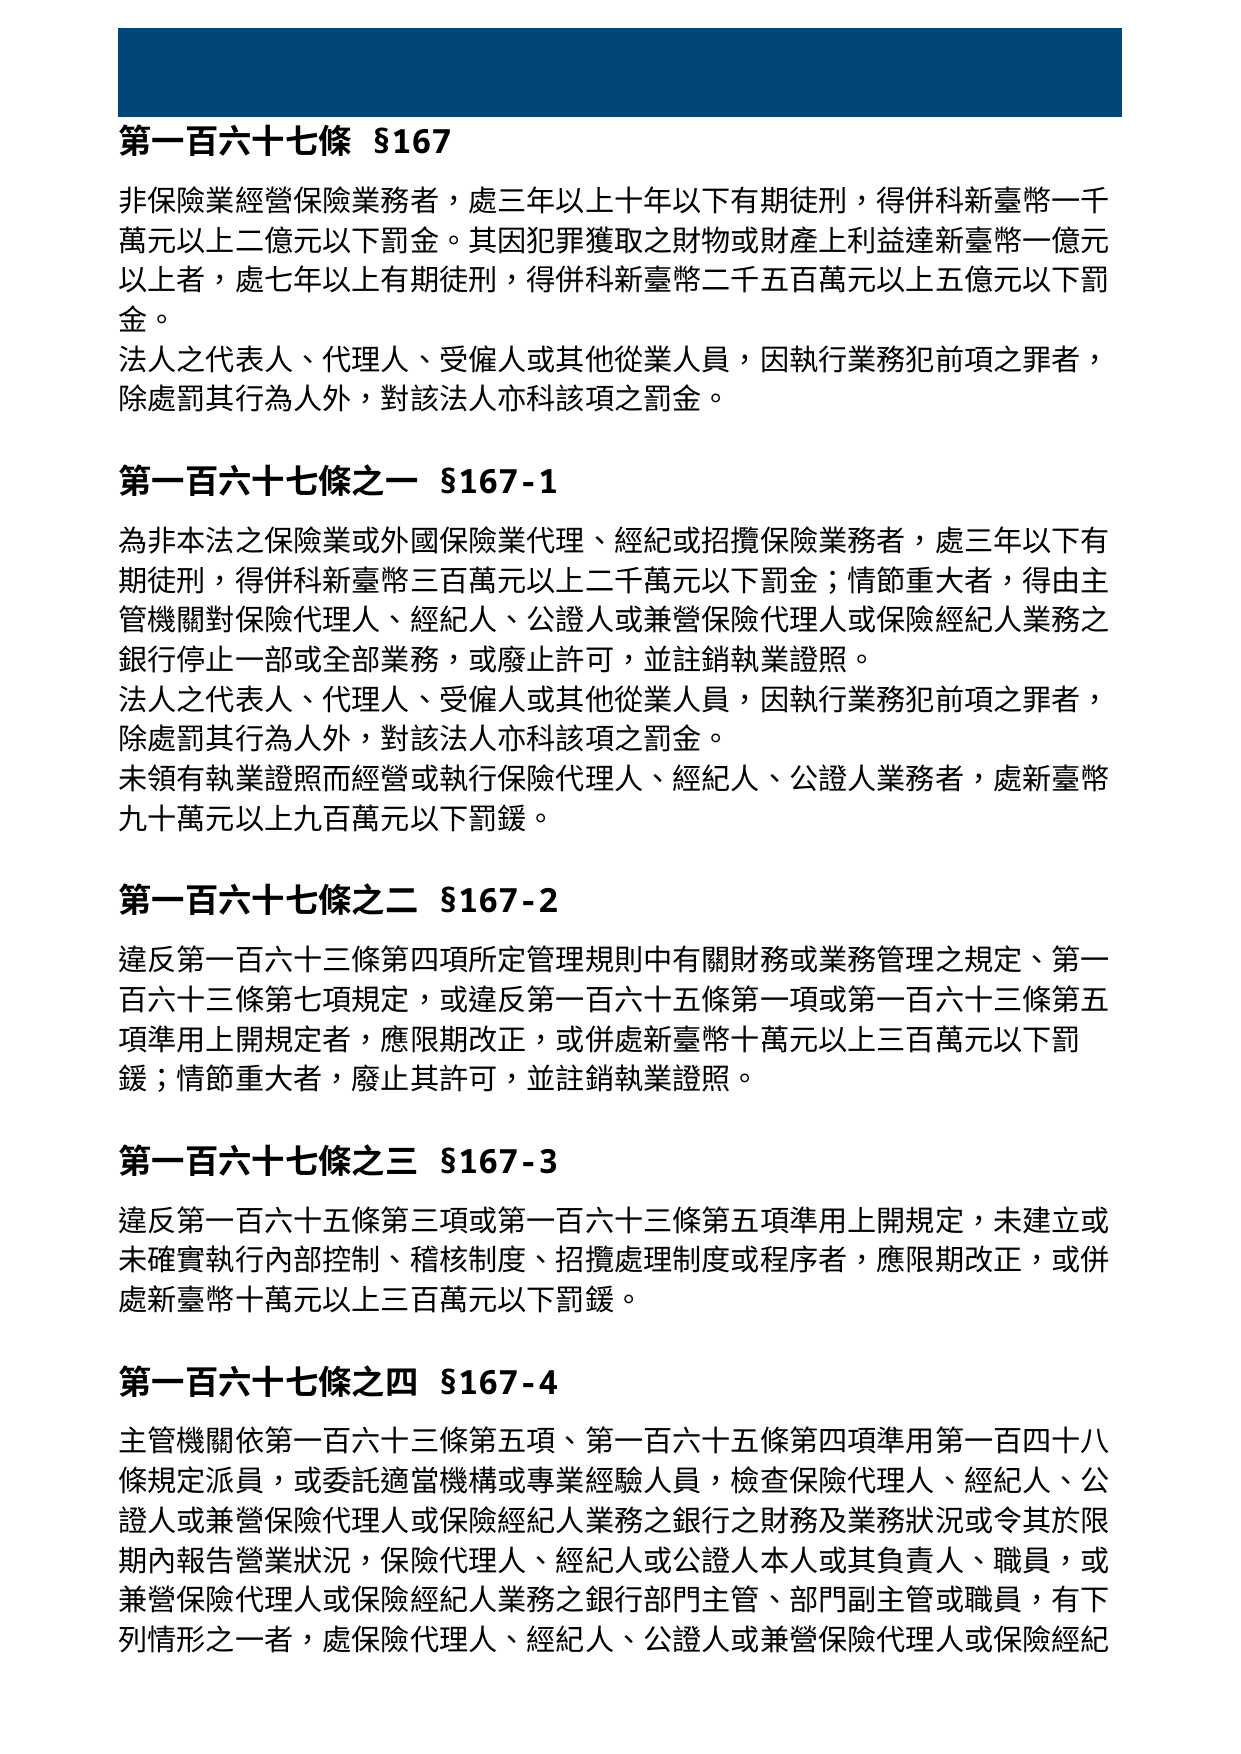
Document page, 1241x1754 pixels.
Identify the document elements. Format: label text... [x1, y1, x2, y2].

text 第一百六十七條 §167 [118, 118, 1122, 163]
text 第一百六十七條之四 §167-4 [118, 1359, 1122, 1404]
text 第一百六十七條之一 §167-1 [118, 458, 1122, 503]
text 非保險業經營保險業務者，處三年以上十年以下有期徒刑，得併科新臺幣一千萬元以上二億元以下罰金。其因犯罪獲取之財物或財產上利益達新臺幣一億元以上者，處七年以上有期徒刑，得併科新臺幣二千五百萬元以上五億元以下罰金。 [118, 180, 1122, 339]
text 第一百六十七條之三 §167-3 [118, 1138, 1122, 1183]
text 第一百六十七條之二 §167-2 [118, 877, 1122, 923]
text 主管機關依第一百六十三條第五項、第一百六十五條第四項準用第一百四十八條規定派員，或委託適當機構或專業經驗人員，檢查保險代理人、經紀人、公證人或兼營保險代理人或保險經紀人業務之銀行之財務及業務狀況或令其於限期內報告營業狀況，保險代理人、經紀人或公證人本人或其負責人、職員，或兼營保險代理人或保險經紀人業務之銀行部門主管、部門副主管或職員，有下列情形之一者，處保險代理人、經紀人、公證人或兼營保險代理人或保險經紀 [118, 1421, 1122, 1659]
text 為非本法之保險業或外國保險業代理、經紀或招攬保險業務者，處三年以下有期徒刑，得併科新臺幣三百萬元以上二千萬元以下罰金；情節重大者，得由主管機關對保險代理人、經紀人、公證人或兼營保險代理人或保險經紀人業務之銀行停止一部或全部業務，或廢止許可，並註銷執業證照。 [118, 520, 1122, 679]
text 未領有執業證照而經營或執行保險代理人、經紀人、公證人業務者，處新臺幣九十萬元以上九百萬元以下罰鍰。 [118, 758, 1122, 838]
text 法人之代表人、代理人、受僱人或其他從業人員，因執行業務犯前項之罪者，除處罰其行為人外，對該法人亦科該項之罰金。 [118, 339, 1122, 418]
text 違反第一百六十三條第四項所定管理規則中有關財務或業務管理之規定、第一百六十三條第七項規定，或違反第一百六十五條第一項或第一百六十三條第五項準用上開規定者，應限期改正，或併處新臺幣十萬元以上三百萬元以下罰鍰；情節重大者，廢止其許可，並註銷執業證照。 [118, 939, 1122, 1098]
text 法人之代表人、代理人、受僱人或其他從業人員，因執行業務犯前項之罪者，除處罰其行為人外，對該法人亦科該項之罰金。 [118, 679, 1122, 758]
text 違反第一百六十五條第三項或第一百六十三條第五項準用上開規定，未建立或未確實執行內部控制、稽核制度、招攬處理制度或程序者，應限期改正，或併處新臺幣十萬元以上三百萬元以下罰鍰。 [118, 1200, 1122, 1319]
